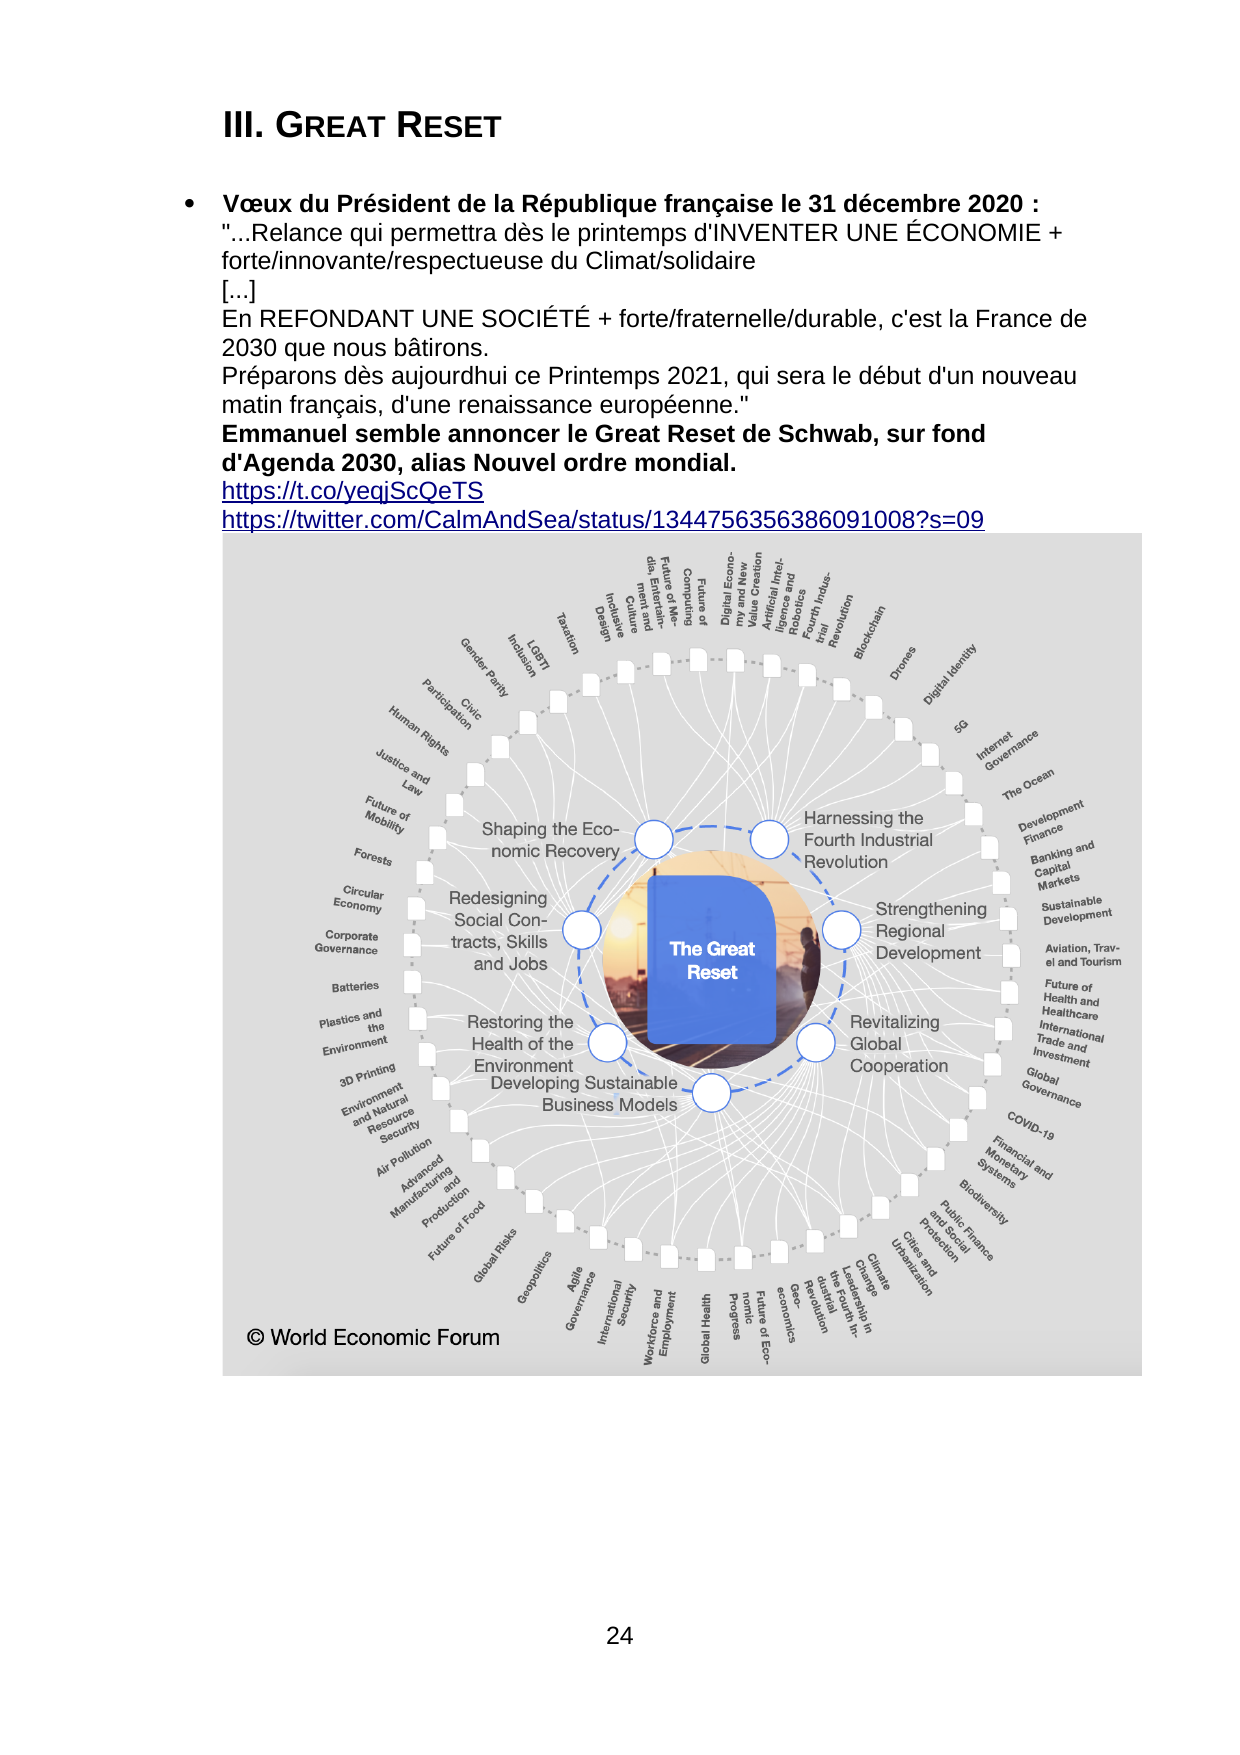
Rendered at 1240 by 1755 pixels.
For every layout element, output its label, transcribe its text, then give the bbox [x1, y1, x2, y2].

text "...Relance qui permettra dès le printemps d'INVENTER UNE ÉCONOMIE + forte/innovante/respectueuse du Climat/solidaire [221, 218, 1092, 275]
list III. Great Reset [223, 102, 1092, 146]
text https://twitter.com/CalmAndSea/status/1344756356386091008?s=09 [221, 505, 1092, 533]
text [...] [221, 275, 1092, 304]
text https://t.co/yeqjScQeTS [221, 476, 1092, 505]
text Emmanuel semble annoncer le Great Reset de Schwab, sur fond d'Agenda 2030, alias Nouvel ordre mondial. [221, 419, 1092, 476]
list Vœux du Président de la République française le 31 décembre 2020 : [185, 189, 1092, 218]
text Préparons dès aujourdhui ce Printemps 2021, qui sera le début d'un nouveau matin français, d'une renaissance européenne." [221, 361, 1092, 419]
text En REFONDANT UNE SOCIÉTÉ + forte/fraternelle/durable, c'est la France de 2030 que nous bâtirons. [221, 304, 1092, 361]
